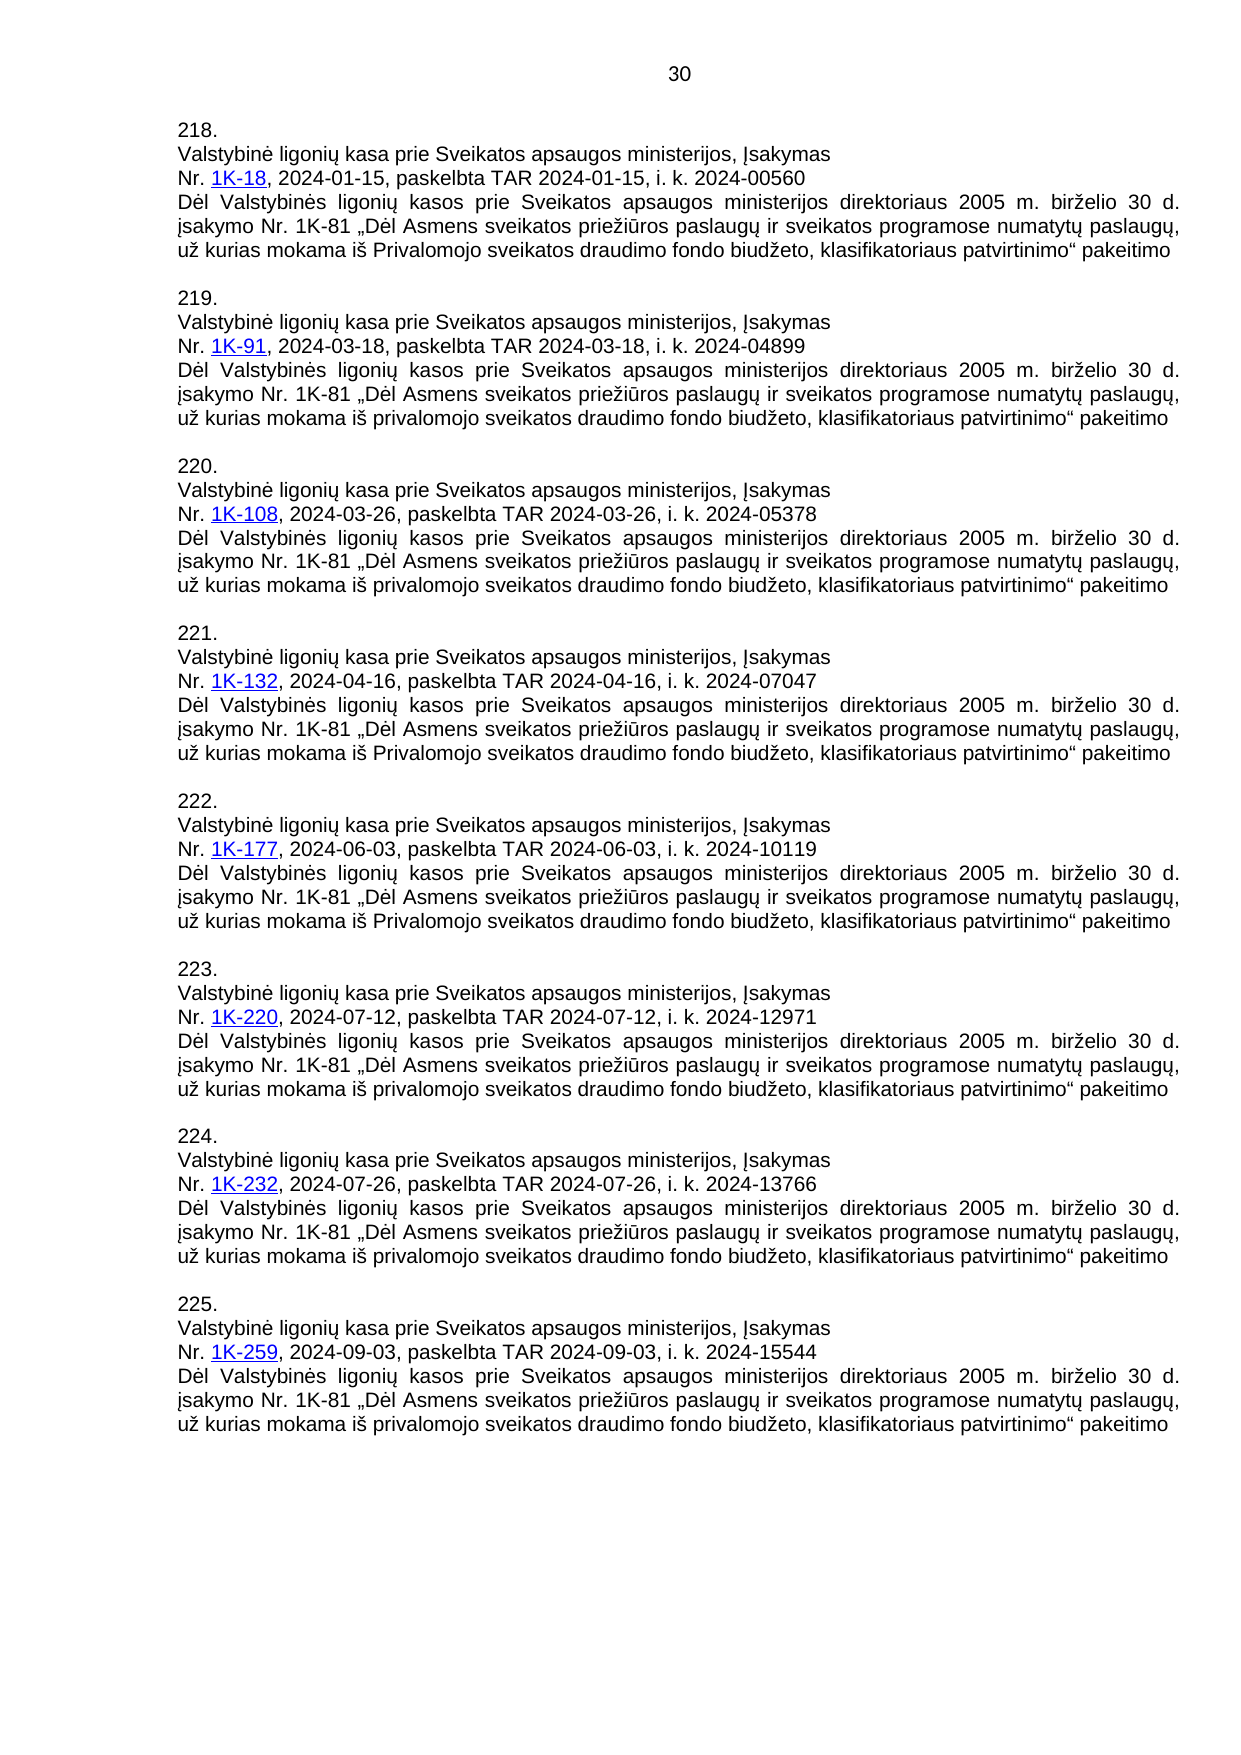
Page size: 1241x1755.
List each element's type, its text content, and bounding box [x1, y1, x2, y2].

text 221. [177, 621, 1181, 645]
text Nr. 1K-259, 2024-09-03, paskelbta TAR 2024-09-03, i. k. 2024-15544 [177, 1340, 1181, 1364]
text 218. [177, 118, 1181, 142]
text Nr. 1K-108, 2024-03-26, paskelbta TAR 2024-03-26, i. k. 2024-05378 [177, 501, 1181, 525]
text 225. [177, 1292, 1181, 1316]
text 220. [177, 453, 1181, 477]
text Dėl Valstybinės ligonių kasos prie Sveikatos apsaugos ministerijos direktoriaus 2005 m. birželio 30 d. įsakymo Nr. 1K-81 „Dėl Asmens sveikatos priežiūros paslaugų ir sveikatos programose numatytų paslaugų, už kurias mokama iš privalomojo sveikatos draudimo fondo biudžeto, klasifikatoriaus patvirtinimo“ pakeitimo [177, 525, 1181, 597]
text Nr. 1K-91, 2024-03-18, paskelbta TAR 2024-03-18, i. k. 2024-04899 [177, 334, 1181, 358]
text 223. [177, 957, 1181, 981]
text Valstybinė ligonių kasa prie Sveikatos apsaugos ministerijos, Įsakymas [177, 310, 1181, 334]
text Dėl Valstybinės ligonių kasos prie Sveikatos apsaugos ministerijos direktoriaus 2005 m. birželio 30 d. įsakymo Nr. 1K-81 „Dėl Asmens sveikatos priežiūros paslaugų ir sveikatos programose numatytų paslaugų, už kurias mokama iš Privalomojo sveikatos draudimo fondo biudžeto, klasifikatoriaus patvirtinimo“ pakeitimo [177, 693, 1181, 765]
text Valstybinė ligonių kasa prie Sveikatos apsaugos ministerijos, Įsakymas [177, 813, 1181, 837]
text Valstybinė ligonių kasa prie Sveikatos apsaugos ministerijos, Įsakymas [177, 645, 1181, 669]
text Valstybinė ligonių kasa prie Sveikatos apsaugos ministerijos, Įsakymas [177, 981, 1181, 1004]
text Valstybinė ligonių kasa prie Sveikatos apsaugos ministerijos, Įsakymas [177, 142, 1181, 166]
text Nr. 1K-177, 2024-06-03, paskelbta TAR 2024-06-03, i. k. 2024-10119 [177, 837, 1181, 861]
text 222. [177, 789, 1181, 813]
text Valstybinė ligonių kasa prie Sveikatos apsaugos ministerijos, Įsakymas [177, 1148, 1181, 1172]
text Valstybinė ligonių kasa prie Sveikatos apsaugos ministerijos, Įsakymas [177, 477, 1181, 501]
text Nr. 1K-18, 2024-01-15, paskelbta TAR 2024-01-15, i. k. 2024-00560 [177, 166, 1181, 190]
text Nr. 1K-132, 2024-04-16, paskelbta TAR 2024-04-16, i. k. 2024-07047 [177, 669, 1181, 693]
text Valstybinė ligonių kasa prie Sveikatos apsaugos ministerijos, Įsakymas [177, 1316, 1181, 1340]
text 224. [177, 1124, 1181, 1148]
text Nr. 1K-232, 2024-07-26, paskelbta TAR 2024-07-26, i. k. 2024-13766 [177, 1172, 1181, 1196]
text Dėl Valstybinės ligonių kasos prie Sveikatos apsaugos ministerijos direktoriaus 2005 m. birželio 30 d. įsakymo Nr. 1K-81 „Dėl Asmens sveikatos priežiūros paslaugų ir sveikatos programose numatytų paslaugų, už kurias mokama iš Privalomojo sveikatos draudimo fondo biudžeto, klasifikatoriaus patvirtinimo“ pakeitimo [177, 861, 1181, 933]
text Dėl Valstybinės ligonių kasos prie Sveikatos apsaugos ministerijos direktoriaus 2005 m. birželio 30 d. įsakymo Nr. 1K-81 „Dėl Asmens sveikatos priežiūros paslaugų ir sveikatos programose numatytų paslaugų, už kurias mokama iš privalomojo sveikatos draudimo fondo biudžeto, klasifikatoriaus patvirtinimo“ pakeitimo [177, 358, 1181, 429]
text 219. [177, 286, 1181, 310]
text Dėl Valstybinės ligonių kasos prie Sveikatos apsaugos ministerijos direktoriaus 2005 m. birželio 30 d. įsakymo Nr. 1K-81 „Dėl Asmens sveikatos priežiūros paslaugų ir sveikatos programose numatytų paslaugų, už kurias mokama iš Privalomojo sveikatos draudimo fondo biudžeto, klasifikatoriaus patvirtinimo“ pakeitimo [177, 190, 1181, 262]
text Nr. 1K-220, 2024-07-12, paskelbta TAR 2024-07-12, i. k. 2024-12971 [177, 1004, 1181, 1028]
text Dėl Valstybinės ligonių kasos prie Sveikatos apsaugos ministerijos direktoriaus 2005 m. birželio 30 d. įsakymo Nr. 1K-81 „Dėl Asmens sveikatos priežiūros paslaugų ir sveikatos programose numatytų paslaugų, už kurias mokama iš privalomojo sveikatos draudimo fondo biudžeto, klasifikatoriaus patvirtinimo“ pakeitimo [177, 1196, 1181, 1268]
text Dėl Valstybinės ligonių kasos prie Sveikatos apsaugos ministerijos direktoriaus 2005 m. birželio 30 d. įsakymo Nr. 1K-81 „Dėl Asmens sveikatos priežiūros paslaugų ir sveikatos programose numatytų paslaugų, už kurias mokama iš privalomojo sveikatos draudimo fondo biudžeto, klasifikatoriaus patvirtinimo“ pakeitimo [177, 1028, 1181, 1100]
text Dėl Valstybinės ligonių kasos prie Sveikatos apsaugos ministerijos direktoriaus 2005 m. birželio 30 d. įsakymo Nr. 1K-81 „Dėl Asmens sveikatos priežiūros paslaugų ir sveikatos programose numatytų paslaugų, už kurias mokama iš privalomojo sveikatos draudimo fondo biudžeto, klasifikatoriaus patvirtinimo“ pakeitimo [177, 1364, 1181, 1436]
